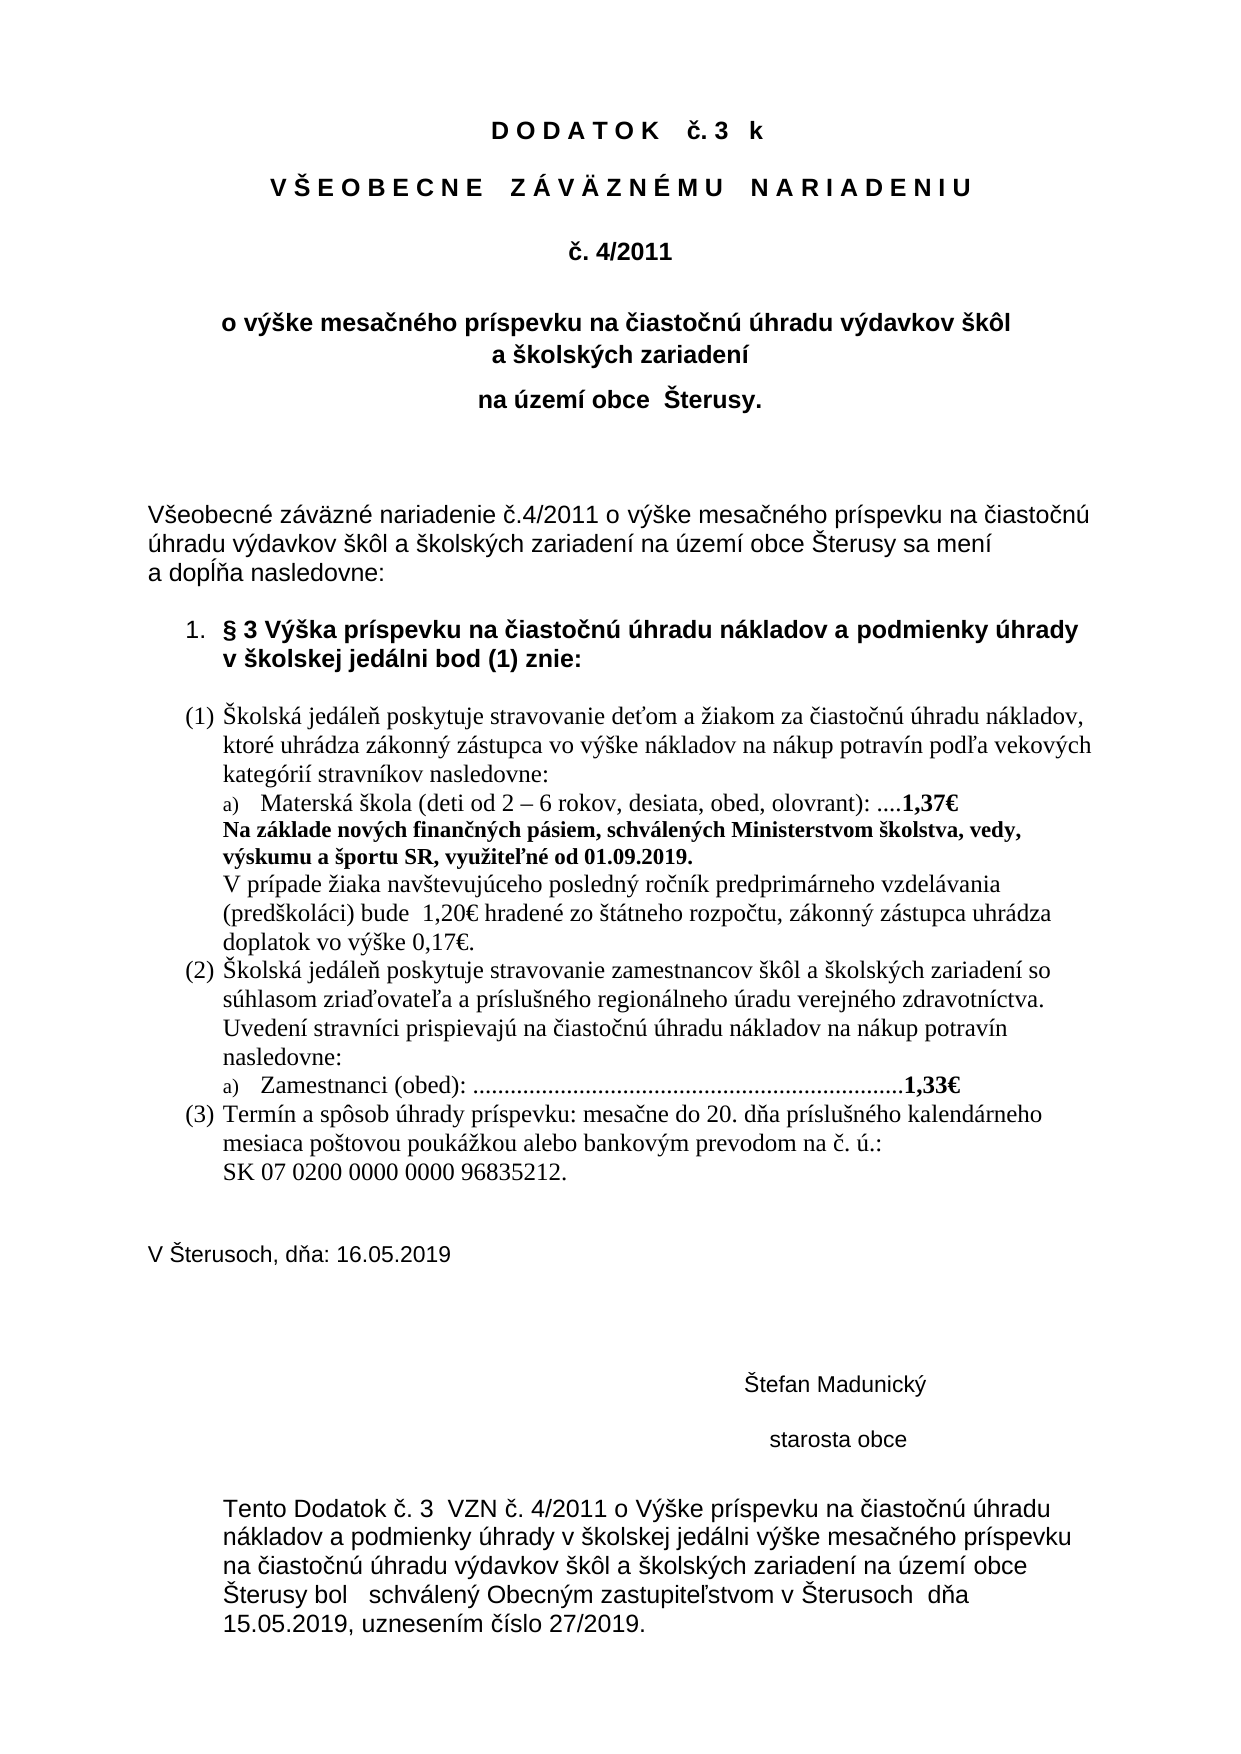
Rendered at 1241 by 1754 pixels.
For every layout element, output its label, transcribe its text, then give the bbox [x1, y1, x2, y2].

text Na základe nových finančných pásiem, schválených Ministerstvom školstva, vedy, výskumu a športu SR, využiteľné od 01.09.2019. [223, 816, 1093, 869]
text SK 07 0200 0000 0000 96835212. [223, 1157, 1093, 1185]
text a školských zariadení [148, 340, 1093, 368]
text č. 4/2011 [148, 236, 1093, 265]
list Termín a spôsob úhrady príspevku: mesačne do 20. dňa príslušného kalendárneho mesiaca poštovou poukážkou alebo bankovým prevodom na č. ú.: [185, 1099, 1093, 1157]
text na území obce Šterusy. [148, 385, 1093, 414]
text o výške mesačného príspevku na čiastočnú úhradu výdavkov škôl [148, 308, 1093, 337]
list Školská jedáleň poskytuje stravovanie deťom a žiakom za čiastočnú úhradu nákladov, ktoré uhrádza zákonný zástupca vo výške nákladov na nákup potravín podľa vekových kategórií stravníkov nasledovne: [185, 701, 1093, 788]
text Tento Dodatok č. 3 VZN č. 4/2011 o Výške príspevku na čiastočnú úhradu nákladov a podmienky úhrady v školskej jedálni výške mesačného príspevku na čiastočnú úhradu výdavkov škôl a školských zariadení na území obce Šterusy bol schválený Obecným zastupiteľstvom v Šterusoch dňa 15.05.2019, uznesením číslo 27/2019. [223, 1493, 1093, 1637]
subtitle V Š E O B E C N E Z Á V Ä Z N É M U N A R I A D E N I U [148, 173, 1093, 201]
list Školská jedáleň poskytuje stravovanie zamestnancov škôl a školských zariadení so súhlasom zriaďovateľa a príslušného regionálneho úradu verejného zdravotníctva. Uvedení stravníci prispievajú na čiastočnú úhradu nákladov na nákup potravín nasledovne: [185, 955, 1093, 1070]
text V prípade žiaka navštevujúceho posledný ročník predprimárneho vzdelávania (predškoláci) bude 1,20€ hradené zo štátneho rozpočtu, zákonný zástupca uhrádza doplatok vo výške 0,17€. [223, 869, 1093, 955]
text V Šterusoch, dňa: 16.05.2019 [148, 1241, 1093, 1267]
list § 3 Výška príspevku na čiastočnú úhradu nákladov a podmienky úhrady v školskej jedálni bod (1) znie: [185, 615, 1093, 673]
text D O D A T O K č. 3 k [148, 116, 1093, 144]
list Zamestnanci (obed): .....................................................................1,33€ [223, 1070, 1093, 1099]
text Všeobecné záväzné nariadenie č.4/2011 o výške mesačného príspevku na čiastočnú úhradu výdavkov škôl a školských zariadení na území obce Šterusy sa mení a dopĺňa nasledovne: [148, 500, 1093, 586]
list Materská škola (deti od 2 – 6 rokov, desiata, obed, olovrant): ....1,37€ [223, 788, 1093, 816]
subtitle Štefan Madunický [664, 1371, 1093, 1397]
text starosta obce [148, 1426, 1093, 1453]
